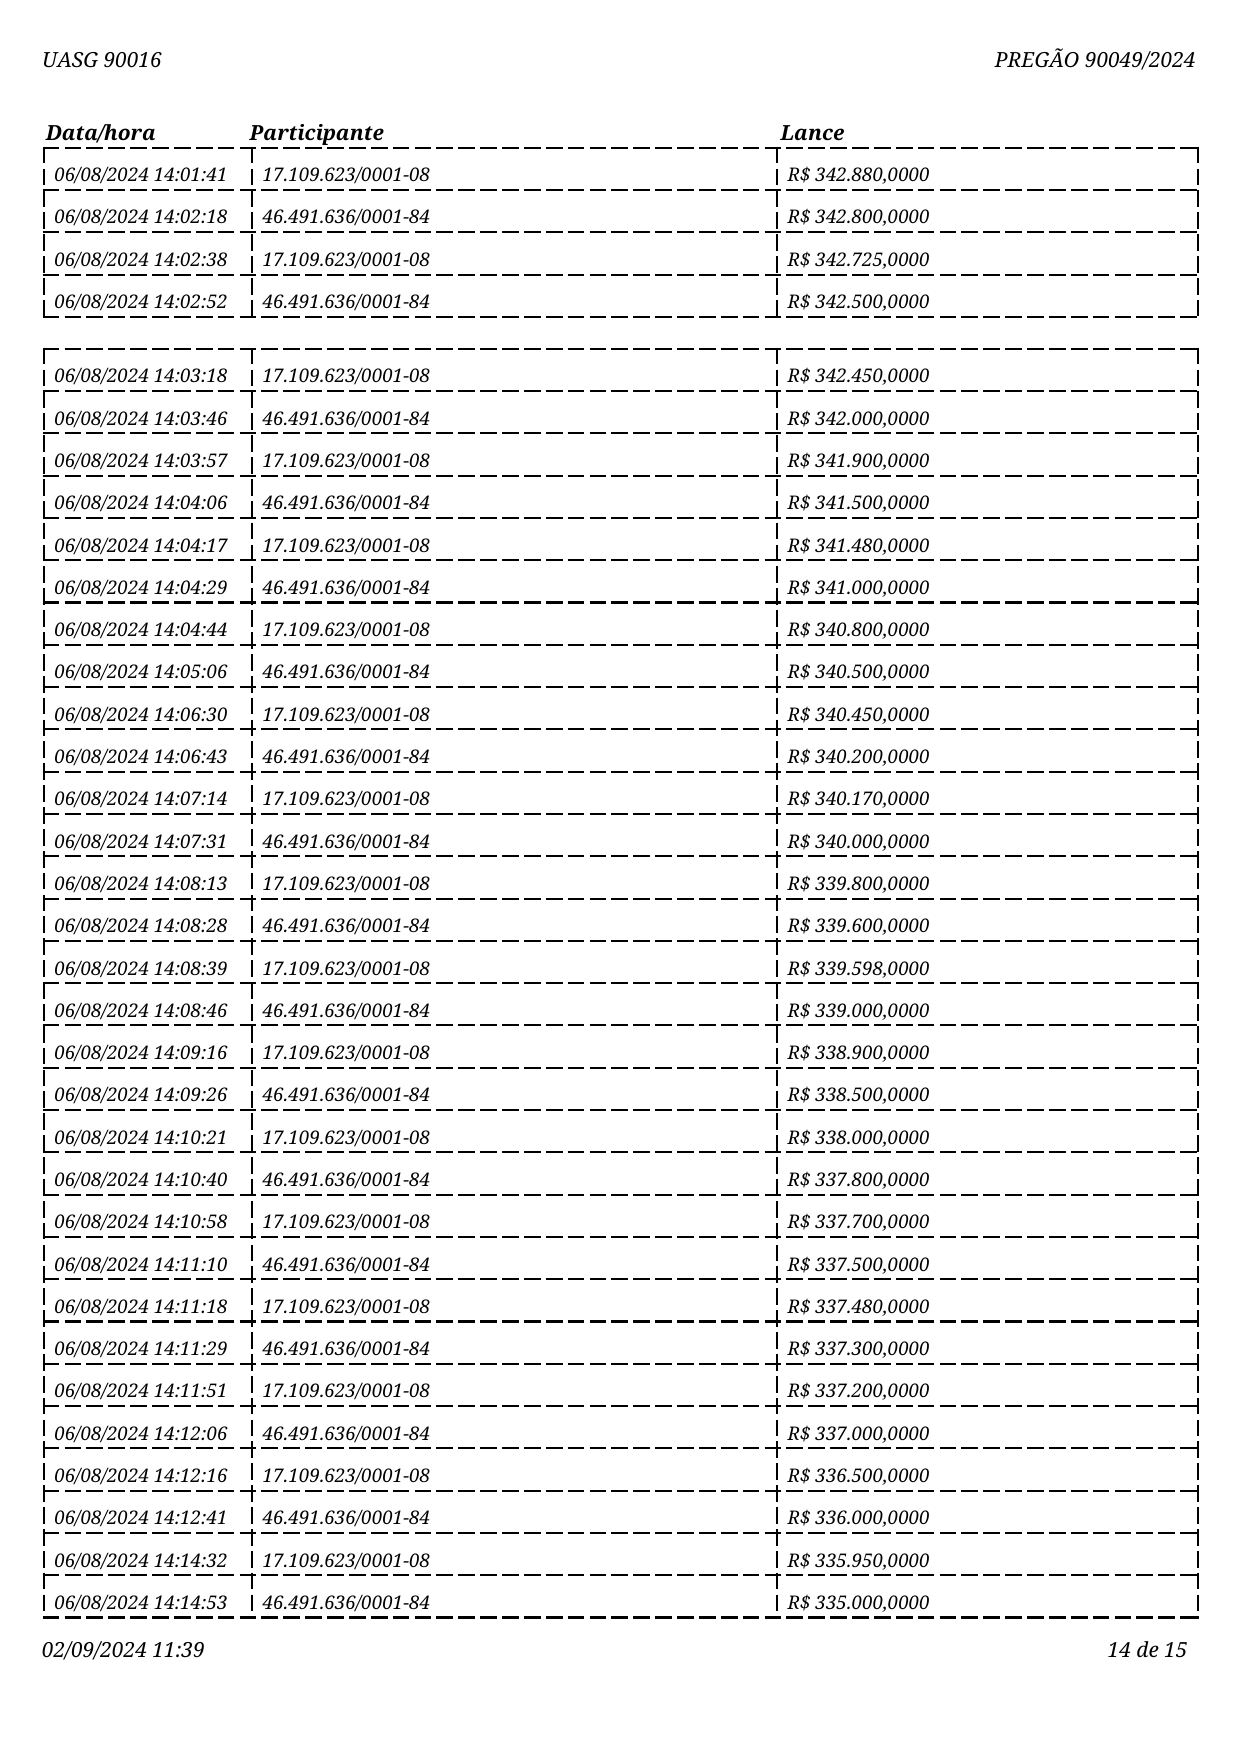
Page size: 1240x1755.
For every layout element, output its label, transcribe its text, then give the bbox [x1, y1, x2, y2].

table_cell R$ 342.000,0000 [777, 390, 1198, 432]
table_cell R$ 338.000,0000 [777, 1109, 1198, 1151]
table_cell R$ 336.500,0000 [777, 1447, 1198, 1489]
table_cell 06/08/2024 14:12:06 [44, 1405, 252, 1447]
table_cell 06/08/2024 14:08:46 [44, 982, 252, 1024]
table_cell 06/08/2024 14:03:57 [44, 432, 252, 474]
table_cell 46.491.636/0001-84 [252, 1574, 777, 1616]
table_cell R$ 337.300,0000 [777, 1320, 1198, 1363]
table_cell 17.109.623/0001-08 [252, 771, 777, 813]
table_cell 06/08/2024 14:04:44 [44, 601, 252, 644]
table_cell 17.109.623/0001-08 [252, 1363, 777, 1405]
table_cell 17.109.623/0001-08 [252, 1194, 777, 1236]
table_header 06/08/2024 14:03:18 [44, 348, 252, 390]
table_cell R$ 339.800,0000 [777, 855, 1198, 897]
table_cell R$ 338.500,0000 [777, 1067, 1198, 1109]
table_cell 46.491.636/0001-84 [252, 1151, 777, 1193]
table_cell 17.109.623/0001-08 [252, 601, 777, 644]
table_cell 06/08/2024 14:01:41 [44, 147, 252, 189]
table_cell R$ 342.500,0000 [777, 274, 1198, 316]
table_cell 06/08/2024 14:08:13 [44, 855, 252, 897]
table_cell R$ 339.598,0000 [777, 940, 1198, 982]
table_cell 06/08/2024 14:11:18 [44, 1278, 252, 1320]
table_cell 17.109.623/0001-08 [252, 940, 777, 982]
table_cell 06/08/2024 14:12:16 [44, 1447, 252, 1489]
table_cell R$ 342.800,0000 [777, 189, 1198, 231]
table_cell R$ 335.950,0000 [777, 1532, 1198, 1574]
table_cell 06/08/2024 14:04:29 [44, 559, 252, 601]
table_cell 46.491.636/0001-84 [252, 475, 777, 517]
table_cell R$ 340.500,0000 [777, 644, 1198, 686]
table_cell 46.491.636/0001-84 [252, 813, 777, 855]
table_cell R$ 340.170,0000 [777, 771, 1198, 813]
table_cell R$ 339.000,0000 [777, 982, 1198, 1024]
table_cell 17.109.623/0001-08 [252, 231, 777, 273]
table_cell 46.491.636/0001-84 [252, 1236, 777, 1278]
table_cell 06/08/2024 14:06:30 [44, 686, 252, 728]
table_cell R$ 342.725,0000 [777, 231, 1198, 273]
table_cell 46.491.636/0001-84 [252, 644, 777, 686]
table_cell 46.491.636/0001-84 [252, 1405, 777, 1447]
table_cell R$ 342.880,0000 [777, 147, 1198, 189]
table_cell 06/08/2024 14:07:14 [44, 771, 252, 813]
table_cell R$ 340.200,0000 [777, 728, 1198, 771]
table_cell 46.491.636/0001-84 [252, 1067, 777, 1109]
table_cell 17.109.623/0001-08 [252, 686, 777, 728]
table_cell 06/08/2024 14:11:10 [44, 1236, 252, 1278]
table_cell 06/08/2024 14:02:52 [44, 274, 252, 316]
table_cell 06/08/2024 14:06:43 [44, 728, 252, 771]
table_cell 06/08/2024 14:11:29 [44, 1320, 252, 1363]
table_cell 17.109.623/0001-08 [252, 855, 777, 897]
table_cell 17.109.623/0001-08 [252, 1532, 777, 1574]
table_cell 06/08/2024 14:03:46 [44, 390, 252, 432]
table_header 17.109.623/0001-08 [252, 348, 777, 390]
table_cell 46.491.636/0001-84 [252, 898, 777, 940]
table_cell R$ 341.900,0000 [777, 432, 1198, 474]
table_cell 46.491.636/0001-84 [252, 274, 777, 316]
table_cell R$ 340.450,0000 [777, 686, 1198, 728]
table_cell R$ 337.800,0000 [777, 1151, 1198, 1193]
table_header R$ 342.450,0000 [777, 348, 1198, 390]
table_cell 06/08/2024 14:10:58 [44, 1194, 252, 1236]
table_cell 17.109.623/0001-08 [252, 1024, 777, 1067]
table_cell 17.109.623/0001-08 [252, 432, 777, 474]
table_cell 06/08/2024 14:02:38 [44, 231, 252, 273]
table_cell R$ 340.000,0000 [777, 813, 1198, 855]
table_cell 06/08/2024 14:09:26 [44, 1067, 252, 1109]
table_cell 06/08/2024 14:02:18 [44, 189, 252, 231]
table_cell 06/08/2024 14:04:17 [44, 517, 252, 559]
table_cell 46.491.636/0001-84 [252, 390, 777, 432]
table_cell R$ 340.800,0000 [777, 601, 1198, 644]
table_cell 17.109.623/0001-08 [252, 147, 777, 189]
table_cell R$ 336.000,0000 [777, 1490, 1198, 1532]
table_cell 46.491.636/0001-84 [252, 982, 777, 1024]
table_cell 06/08/2024 14:07:31 [44, 813, 252, 855]
table_cell R$ 337.700,0000 [777, 1194, 1198, 1236]
table_cell R$ 341.480,0000 [777, 517, 1198, 559]
table_cell 06/08/2024 14:14:32 [44, 1532, 252, 1574]
table_cell 06/08/2024 14:05:06 [44, 644, 252, 686]
table_cell 06/08/2024 14:11:51 [44, 1363, 252, 1405]
table_cell R$ 338.900,0000 [777, 1024, 1198, 1067]
table_cell 46.491.636/0001-84 [252, 559, 777, 601]
table_cell 06/08/2024 14:14:53 [44, 1574, 252, 1616]
table_cell R$ 337.000,0000 [777, 1405, 1198, 1447]
table_cell 46.491.636/0001-84 [252, 189, 777, 231]
table_cell 17.109.623/0001-08 [252, 517, 777, 559]
table_cell R$ 341.000,0000 [777, 559, 1198, 601]
table_cell 17.109.623/0001-08 [252, 1278, 777, 1320]
table_cell R$ 337.480,0000 [777, 1278, 1198, 1320]
table_cell R$ 337.200,0000 [777, 1363, 1198, 1405]
table_cell 17.109.623/0001-08 [252, 1447, 777, 1489]
table_cell 06/08/2024 14:04:06 [44, 475, 252, 517]
table_cell 06/08/2024 14:10:40 [44, 1151, 252, 1193]
table_cell R$ 337.500,0000 [777, 1236, 1198, 1278]
table_cell 06/08/2024 14:12:41 [44, 1490, 252, 1532]
table_cell 46.491.636/0001-84 [252, 728, 777, 771]
table_cell R$ 341.500,0000 [777, 475, 1198, 517]
table_cell 06/08/2024 14:08:39 [44, 940, 252, 982]
table_cell 06/08/2024 14:08:28 [44, 898, 252, 940]
table_cell R$ 339.600,0000 [777, 898, 1198, 940]
table_cell 46.491.636/0001-84 [252, 1490, 777, 1532]
table_cell 46.491.636/0001-84 [252, 1320, 777, 1363]
table_cell R$ 335.000,0000 [777, 1574, 1198, 1616]
table_cell 17.109.623/0001-08 [252, 1109, 777, 1151]
table_cell 06/08/2024 14:09:16 [44, 1024, 252, 1067]
table_cell 06/08/2024 14:10:21 [44, 1109, 252, 1151]
